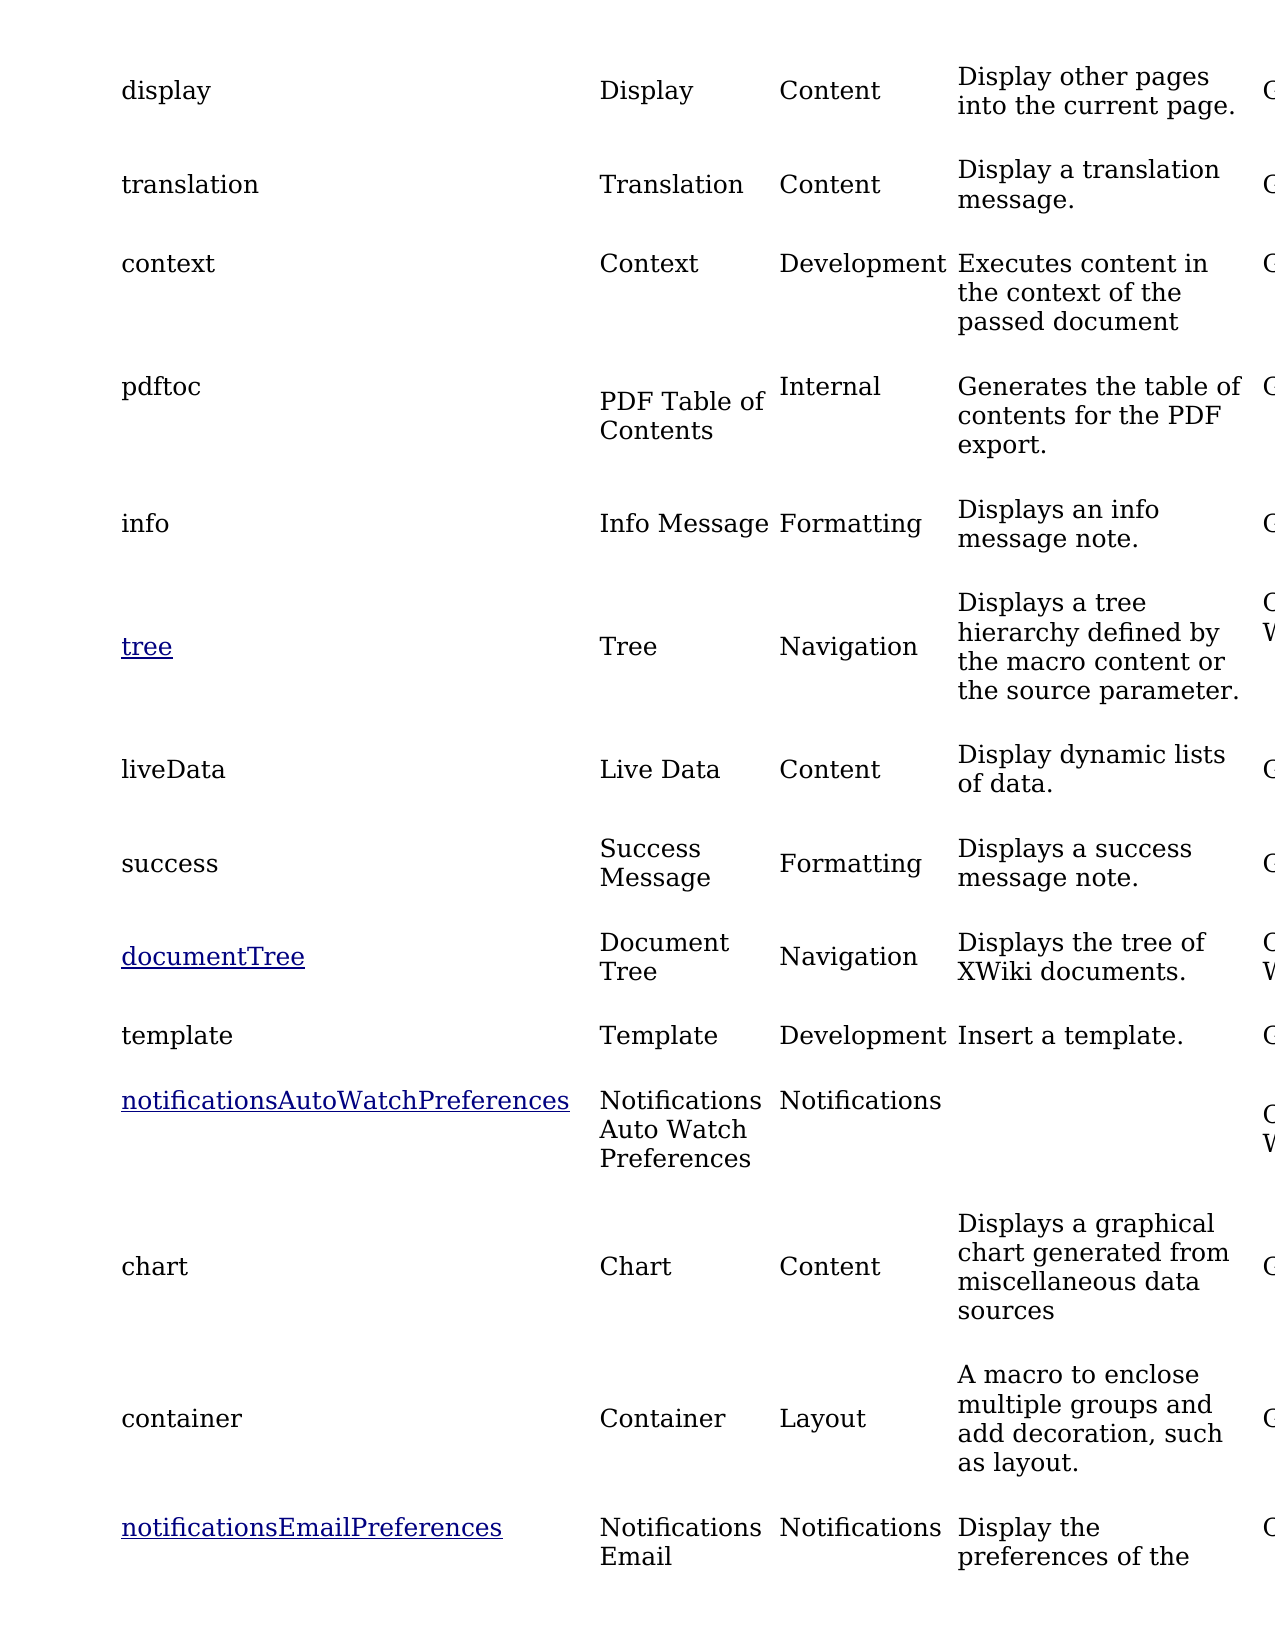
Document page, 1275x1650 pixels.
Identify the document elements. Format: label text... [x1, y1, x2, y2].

table_cell Global [1260, 738, 1275, 831]
table_cell Current Wiki [1260, 1510, 1275, 1574]
table_cell Global [1266, 378, 1275, 394]
table_cell pdftoc [118, 369, 596, 492]
table_cell Internal [776, 369, 954, 492]
table_cell container [118, 1358, 596, 1510]
table_cell Global [1260, 1019, 1275, 1083]
table_cell template [118, 1019, 596, 1083]
table_cell Tree [596, 586, 776, 738]
table_cell Notifications Auto Watch Preferences [596, 1083, 776, 1206]
table_cell Chart [596, 1206, 776, 1358]
table_cell Layout [776, 1358, 954, 1510]
table_cell Global [1266, 761, 1275, 777]
table_cell Content [776, 59, 954, 153]
table_cell Global [1260, 1358, 1275, 1510]
table_cell Generates the table of contents for the PDF export. [955, 369, 1259, 492]
table_cell Formatting [776, 831, 954, 925]
table_cell Translation [596, 153, 776, 246]
table_cell Global [1266, 515, 1275, 531]
table_cell Content [776, 1206, 954, 1358]
table_cell translation [118, 153, 596, 246]
table_cell Global [1266, 176, 1275, 192]
table_cell PDF Table of Contents [596, 369, 776, 492]
table_cell Formatting [776, 492, 954, 586]
table_cell Global [1260, 1206, 1275, 1358]
table_cell Global [1260, 246, 1275, 369]
table_cell Notifications [776, 1510, 954, 1574]
table_cell Global [1260, 492, 1275, 586]
table_cell Current Wiki [1260, 925, 1275, 1018]
table_cell chart [118, 1206, 596, 1358]
table_cell Live Data [596, 738, 776, 831]
table_cell Notifications Email [596, 1510, 776, 1574]
table_cell Document Tree [596, 925, 776, 1018]
table_cell Display other pages into the current page. [955, 59, 1259, 153]
table_cell Global [1266, 1258, 1275, 1274]
table_cell Notifications [776, 1083, 954, 1206]
table_cell [955, 1083, 1259, 1206]
table_cell Global [1266, 255, 1275, 271]
table_cell Displays a tree hierarchy defined by the macro content or the source parameter. [955, 586, 1259, 738]
table_cell A macro to enclose multiple groups and add decoration, such as layout. [955, 1358, 1259, 1510]
table_cell Display the preferences of the [955, 1510, 1259, 1574]
table_cell Success Message [596, 831, 776, 925]
table_cell Displays an info message note. [955, 492, 1259, 586]
table_cell Template [596, 1019, 776, 1083]
table_cell Displays a graphical chart generated from miscellaneous data sources [955, 1206, 1259, 1358]
table_cell info [118, 492, 596, 586]
table_cell Content [776, 738, 954, 831]
table_cell Global [1260, 831, 1275, 925]
table_cell Global [1260, 153, 1275, 246]
table_cell Content [776, 153, 954, 246]
table_cell display [118, 59, 596, 153]
table_cell Global [1266, 1027, 1275, 1043]
table_cell Display dynamic lists of data. [955, 738, 1259, 831]
table_cell Development [776, 1019, 954, 1083]
table_cell Insert a template. [955, 1019, 1259, 1083]
table_cell liveData [118, 738, 596, 831]
table_cell tree [118, 586, 596, 738]
table_cell Info Message [596, 492, 776, 586]
table_cell context [118, 246, 596, 369]
table_cell Displays a success message note. [955, 831, 1259, 925]
table_cell Displays the tree of XWiki documents. [955, 925, 1259, 1018]
table_cell Navigation [776, 925, 954, 1018]
table_cell Display a translation message. [955, 153, 1259, 246]
table_cell Display [596, 59, 776, 153]
table_cell Global [1266, 82, 1275, 98]
table_cell Container [596, 1358, 776, 1510]
table_cell Global [1260, 369, 1275, 492]
table_cell documentTree [118, 925, 596, 1018]
table_cell Development [776, 246, 954, 369]
table_cell notificationsEmailPreferences [118, 1510, 596, 1574]
table_cell success [118, 831, 596, 925]
table_cell Navigation [776, 586, 954, 738]
table_cell Current Wiki [1260, 586, 1275, 738]
table_cell notificationsAutoWatchPreferences [118, 1083, 596, 1206]
table_cell Global [1266, 855, 1275, 871]
table_cell Global [1260, 59, 1275, 153]
table_cell Current Wiki [1260, 1083, 1275, 1206]
table_cell Context [596, 246, 776, 369]
table_cell Global [1266, 1410, 1275, 1426]
table_cell Executes content in the context of the passed document [955, 246, 1259, 369]
